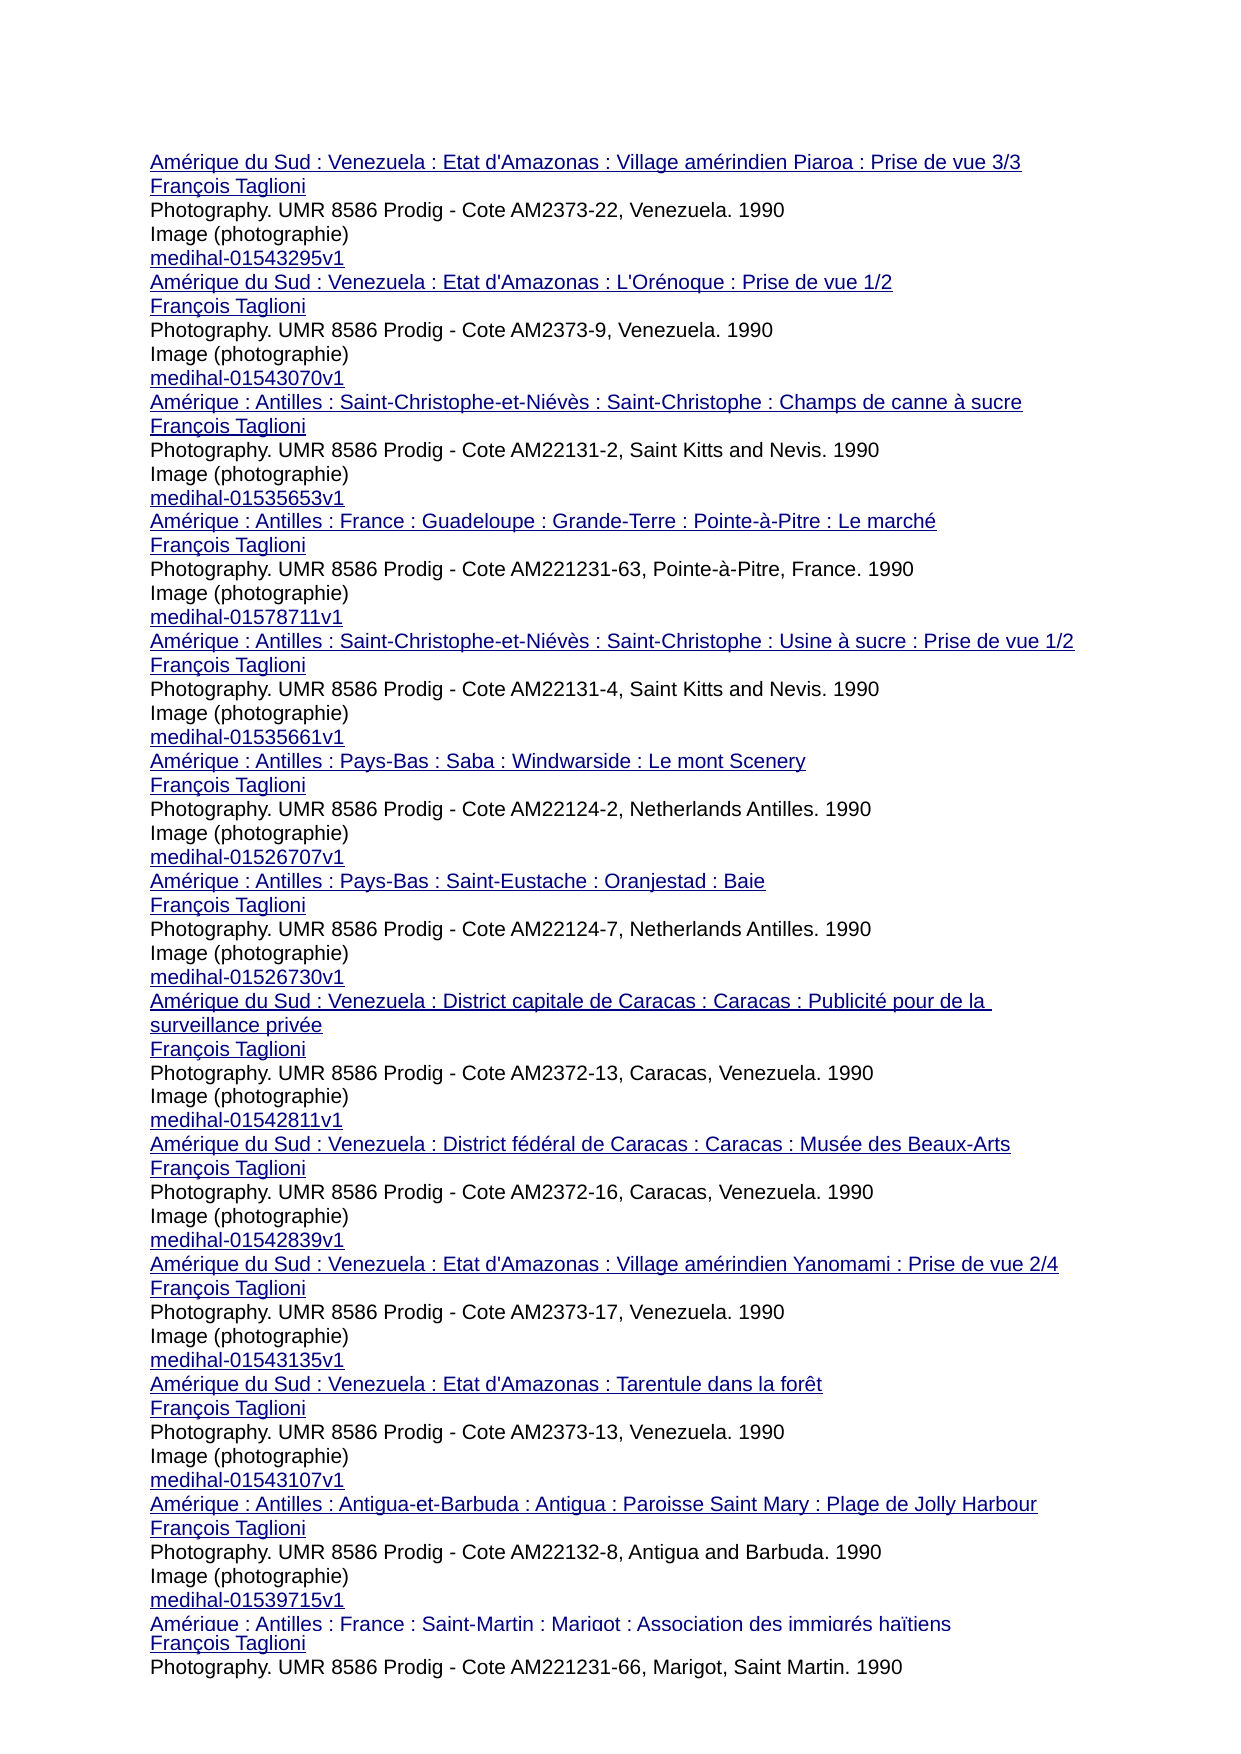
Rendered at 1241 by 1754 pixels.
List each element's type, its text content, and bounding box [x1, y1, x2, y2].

table_cell Amérique du Sud : Venezuela : Etat d'Amazonas : L'Orénoque : Prise de vue 1/2 François Taglioni Photography. UMR 8586 Prodig - Cote AM2373-9, Venezuela. 1990 Image (photographie) medihal-01543070v1 [150, 270, 1090, 389]
table_cell Amérique du Sud : Venezuela : Etat d'Amazonas : Village amérindien Yanomami : Prise de vue 2/4 François Taglioni Photography. UMR 8586 Prodig - Cote AM2373-17, Venezuela. 1990 Image (photographie) medihal-01543135v1 [150, 1252, 1090, 1372]
table_cell Amérique : Antilles : Pays-Bas : Saint-Eustache : Oranjestad : Baie François Taglioni Photography. UMR 8586 Prodig - Cote AM22124-7, Netherlands Antilles. 1990 Image (photographie) medihal-01526730v1 [150, 869, 1090, 988]
table_cell Amérique du Sud : Venezuela : District capitale de Caracas : Caracas : Publicité pour de la surveillance privée François Taglioni Photography. UMR 8586 Prodig - Cote AM2372-13, Caracas, Venezuela. 1990 Image (photographie) medihal-01542811v1 [150, 989, 1090, 1132]
table_cell Amérique : Antilles : Antigua-et-Barbuda : Antigua : Paroisse Saint Mary : Plage de Jolly Harbour François Taglioni Photography. UMR 8586 Prodig - Cote AM22132-8, Antigua and Barbuda. 1990 Image (photographie) medihal-01539715v1 [150, 1492, 1090, 1611]
table_cell Amérique du Sud : Venezuela : Etat d'Amazonas : Village amérindien Piaroa : Prise de vue 3/3 François Taglioni Photography. UMR 8586 Prodig - Cote AM2373-22, Venezuela. 1990 Image (photographie) medihal-01543295v1 [150, 150, 1090, 270]
table_cell Amérique du Sud : Venezuela : District fédéral de Caracas : Caracas : Musée des Beaux-Arts François Taglioni Photography. UMR 8586 Prodig - Cote AM2372-16, Caracas, Venezuela. 1990 Image (photographie) medihal-01542839v1 [150, 1132, 1090, 1252]
table_cell Amérique : Antilles : France : Saint-Martin : Marigot : Association des immigrés haïtiens François Taglioni Photography. UMR 8586 Prodig - Cote AM221231-66, Marigot, Saint Martin. 1990 [150, 1611, 1090, 1679]
table_cell Amérique du Sud : Venezuela : Etat d'Amazonas : Tarentule dans la forêt François Taglioni Photography. UMR 8586 Prodig - Cote AM2373-13, Venezuela. 1990 Image (photographie) medihal-01543107v1 [150, 1372, 1090, 1492]
table_cell Amérique : Antilles : France : Guadeloupe : Grande-Terre : Pointe-à-Pitre : Le marché François Taglioni Photography. UMR 8586 Prodig - Cote AM221231-63, Pointe-à-Pitre, France. 1990 Image (photographie) medihal-01578711v1 [150, 509, 1090, 629]
table_cell Amérique : Antilles : Pays-Bas : Saba : Windwarside : Le mont Scenery François Taglioni Photography. UMR 8586 Prodig - Cote AM22124-2, Netherlands Antilles. 1990 Image (photographie) medihal-01526707v1 [150, 749, 1090, 869]
table_cell Amérique : Antilles : Saint-Christophe-et-Niévès : Saint-Christophe : Champs de canne à sucre François Taglioni Photography. UMR 8586 Prodig - Cote AM22131-2, Saint Kitts and Nevis. 1990 Image (photographie) medihal-01535653v1 [150, 390, 1090, 509]
table_cell Amérique : Antilles : Saint-Christophe-et-Niévès : Saint-Christophe : Usine à sucre : Prise de vue 1/2 François Taglioni Photography. UMR 8586 Prodig - Cote AM22131-4, Saint Kitts and Nevis. 1990 Image (photographie) medihal-01535661v1 [150, 629, 1090, 749]
